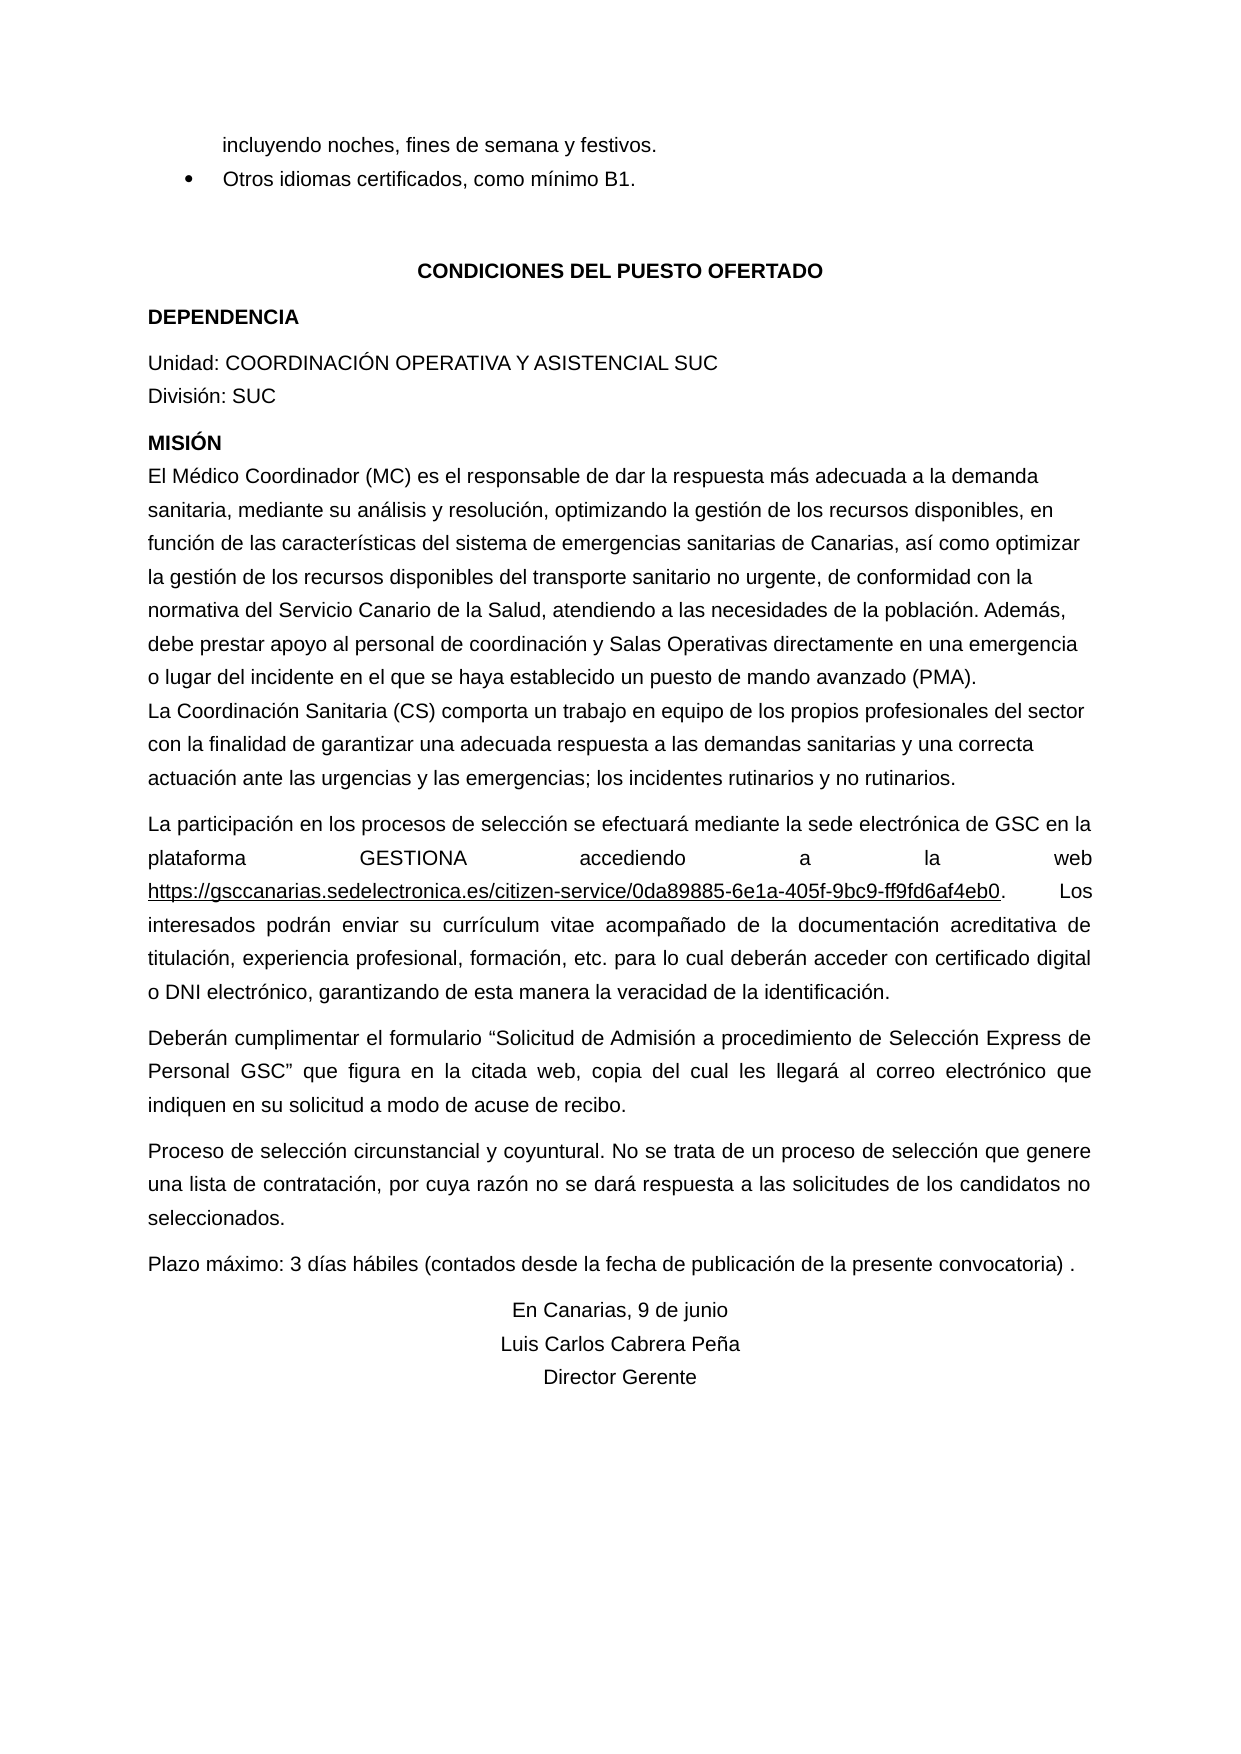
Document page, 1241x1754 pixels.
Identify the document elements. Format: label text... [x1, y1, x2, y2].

text Plazo máximo: 3 días hábiles (contados desde la fecha de publicación de la presente convocatoria) . [148, 1252, 1093, 1276]
text Unidad: COORDINACIÓN OPERATIVA Y ASISTENCIAL SUC División: SUC [148, 351, 1093, 408]
text ​ [148, 213, 1093, 237]
text En Canarias, 9 de junio Luis Carlos Cabrera Peña Director Gerente [148, 1298, 1093, 1389]
text Proceso de selección circunstancial y coyuntural. No se trata de un proceso de selección que genere una lista de contratación, por cuya razón no se dará respuesta a las solicitudes de los candidatos no seleccionados. [148, 1139, 1093, 1230]
list incluyendo noches, fines de semana y festivos. [185, 133, 1093, 157]
text DEPENDENCIA [148, 305, 1093, 329]
text Deberán cumplimentar el formulario “Solicitud de Admisión a procedimiento de Selección Express de Personal GSC” que figura en la citada web, copia del cual les llegará al correo electrónico que indiquen en su solicitud a modo de acuse de recibo. [148, 1026, 1093, 1117]
text MISIÓN El Médico Coordinador (MC) es el responsable de dar la respuesta más adecuada a la demanda sanitaria, mediante su análisis y resolución, optimizando la gestión de los recursos disponibles, en función de las características del sistema de emergencias sanitarias de Canarias, así como optimizar la gestión de los recursos disponibles del transporte sanitario no urgente, de conformidad con la normativa del Servicio Canario de la Salud, atendiendo a las necesidades de la población. Además, debe prestar apoyo al personal de coordinación y Salas Operativas directamente en una emergencia o lugar del incidente en el que se haya establecido un puesto de mando avanzado (PMA). La Coordinación Sanitaria (CS) comporta un trabajo en equipo de los propios profesionales del sector con la finalidad de garantizar una adecuada respuesta a las demandas sanitarias y una correcta actuación ante las urgencias y las emergencias; los incidentes rutinarios y no rutinarios. [148, 430, 1093, 790]
text La participación en los procesos de selección se efectuará mediante la sede electrónica de GSC en la plataforma GESTIONA accediendo a la web https://gsccanarias.sedelectronica.es/citizen-service/0da89885-6e1a-405f-9bc9-ff9fd6af4eb0. Los interesados podrán enviar su currículum vitae acompañado de la documentación acreditativa de titulación, experiencia profesional, formación, etc. para lo cual deberán acceder con certificado digital o DNI electrónico, garantizando de esta manera la veracidad de la identificación. [148, 812, 1093, 1003]
list Otros idiomas certificados, como mínimo B1. [185, 166, 1093, 191]
text CONDICIONES DEL PUESTO OFERTADO [148, 259, 1093, 283]
